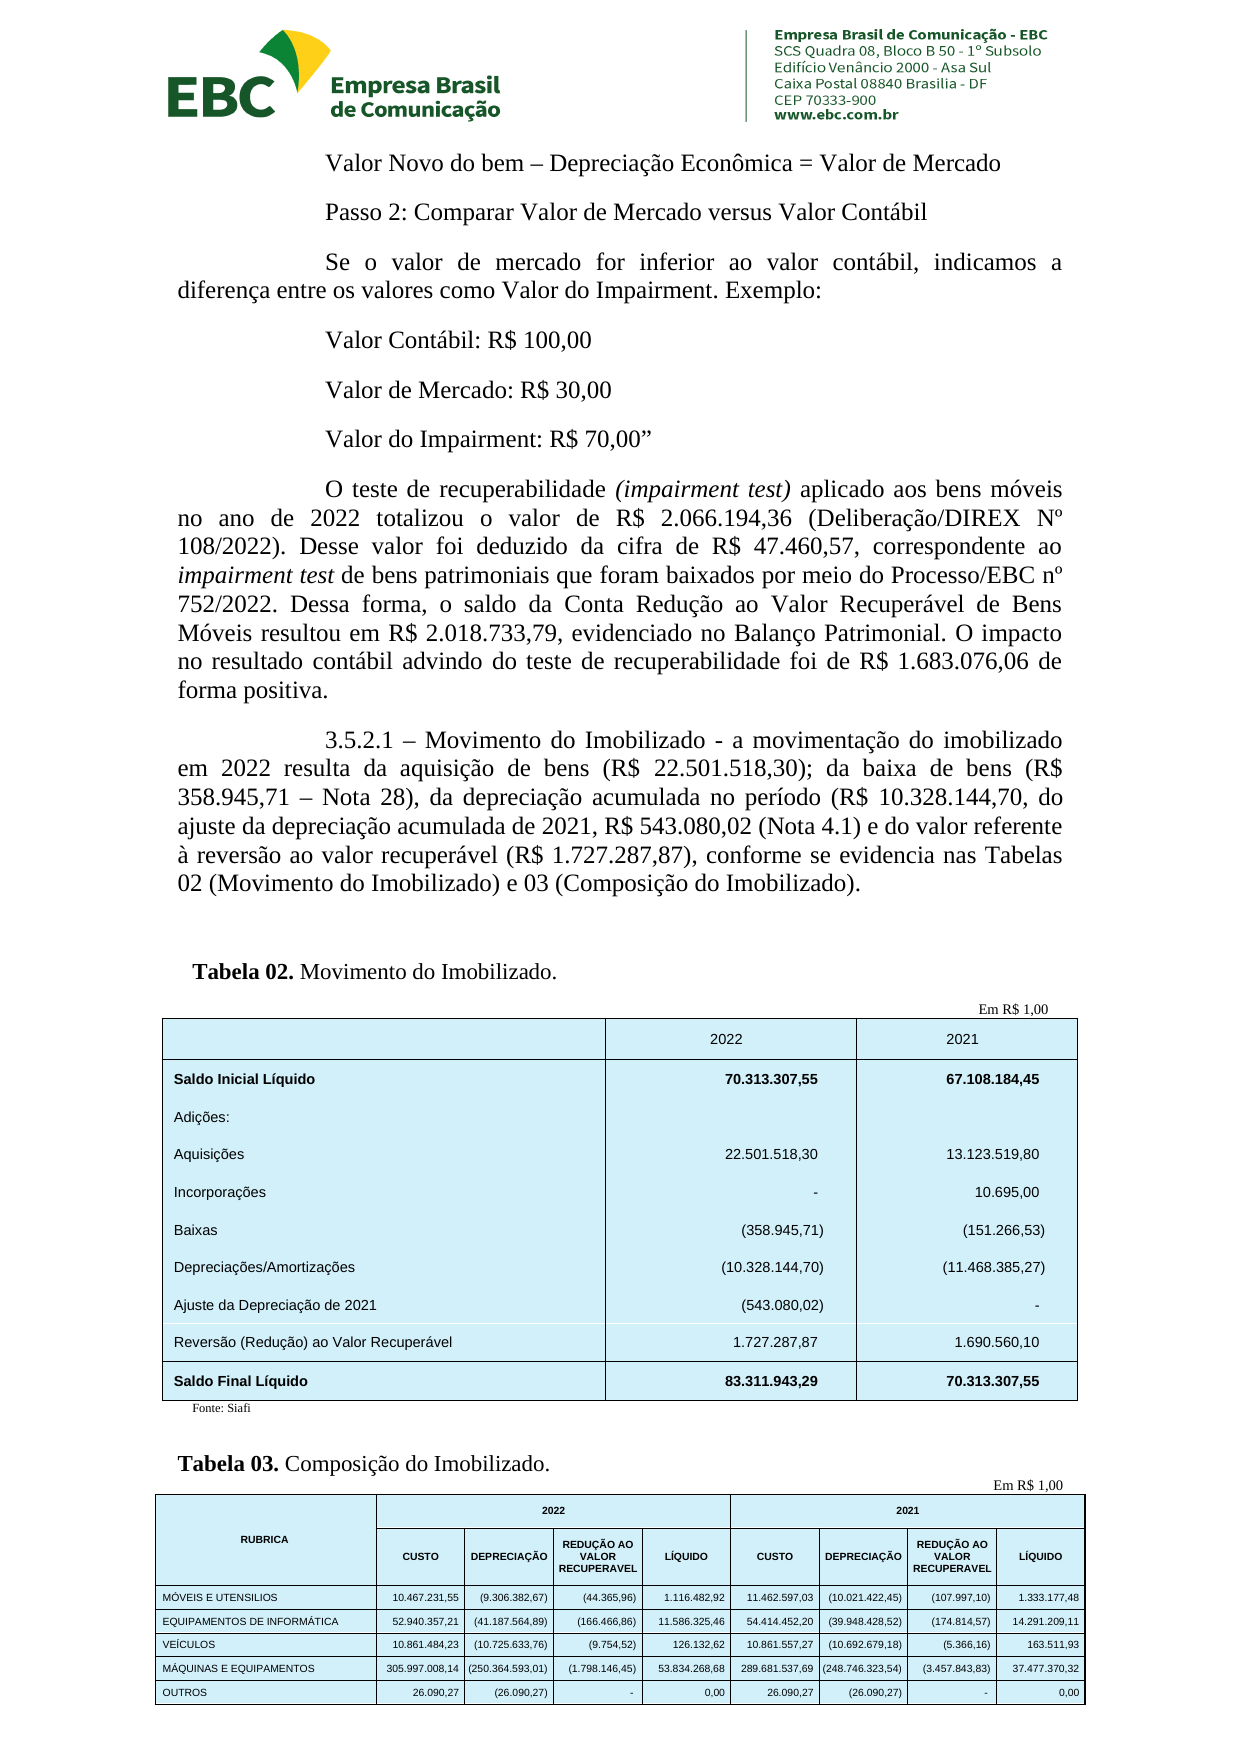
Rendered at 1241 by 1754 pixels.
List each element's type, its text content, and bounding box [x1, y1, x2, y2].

table_cell MÁQUINAS E EQUIPAMENTOS [156, 1657, 376, 1680]
table_cell 70.313.307,55 [857, 1362, 1077, 1400]
table_cell (44.365,96) [554, 1586, 642, 1609]
table_cell CUSTO [377, 1529, 464, 1585]
table_cell 1.333.177,48 [997, 1586, 1084, 1609]
table_cell 26.090,27 [377, 1681, 464, 1703]
text Tabela 02. Movimento do Imobilizado. [177, 958, 1063, 984]
text O teste de recuperabilidade (impairment test) aplicado aos bens móveis no ano de 2022 totalizou o valor de R$ 2.066.194,36 (Deliberação/DIREX Nº 108/2022). Desse valor foi deduzido da cifra de R$ 47.460,57, correspondente ao impairment test de bens patrimoniais que foram baixados por meio do Processo/EBC nº 752/2022. Dessa forma, o saldo da Conta Redução ao Valor Recuperável de Bens Móveis resultou em R$ 2.018.733,79, evidenciado no Balanço Patrimonial. O impacto no resultado contábil advindo do teste de recuperabilidade foi de R$ 1.683.076,06 de forma positiva. [177, 474, 1063, 704]
table_header RUBRICA [156, 1495, 376, 1585]
table_cell (248.746.323,54) [820, 1657, 907, 1680]
table_cell 163.511,93 [997, 1634, 1084, 1656]
table_cell (250.364.593,01) [465, 1657, 553, 1680]
table_cell - [857, 1286, 1077, 1323]
table_cell Depreciações/Amortizações [163, 1248, 605, 1286]
table_cell 11.586.325,46 [643, 1610, 730, 1632]
table_cell REDUÇÃO AO VALOR RECUPERAVEL [908, 1529, 996, 1585]
table_cell Aquisições [163, 1136, 605, 1173]
table_cell - [606, 1173, 856, 1211]
table_cell - [554, 1681, 642, 1703]
table_cell (1.798.146,45) [554, 1657, 642, 1680]
table_cell (41.187.564,89) [465, 1610, 553, 1632]
table_cell 54.414.452,20 [731, 1610, 819, 1632]
text Fonte: Siafi [177, 1401, 1063, 1415]
table_cell (26.090,27) [820, 1681, 907, 1703]
table_cell 126.132,62 [643, 1634, 730, 1656]
table_cell [606, 1098, 856, 1136]
table_cell Saldo Inicial Líquido [163, 1060, 605, 1098]
table_cell 0,00 [997, 1681, 1084, 1703]
table_cell 10.695,00 [857, 1173, 1077, 1211]
table_cell 22.501.518,30 [606, 1136, 856, 1173]
table_cell 10.861.484,23 [377, 1634, 464, 1656]
table_cell 70.313.307,55 [606, 1060, 856, 1098]
text Passo 2: Comparar Valor de Mercado versus Valor Contábil [325, 197, 1063, 226]
table_cell CUSTO [731, 1529, 819, 1585]
table_cell (3.457.843,83) [908, 1657, 996, 1680]
text Se o valor de mercado for inferior ao valor contábil, indicamos a diferença entre os valores como Valor do Impairment. Exemplo: [177, 247, 1063, 304]
table_cell 11.462.597,03 [731, 1586, 819, 1609]
table_cell 13.123.519,80 [857, 1136, 1077, 1173]
table_cell REDUÇÃO AO VALOR RECUPERAVEL [554, 1529, 642, 1585]
text 3.5.2.1 – Movimento do Imobilizado - a movimentação do imobilizado em 2022 resulta da aquisição de bens (R$ 22.501.518,30); da baixa de bens (R$ 358.945,71 – Nota 28), da depreciação acumulada no período (R$ 10.328.144,70, do ajuste da depreciação acumulada de 2021, R$ 543.080,02 (Nota 4.1) e do valor referente à reversão ao valor recuperável (R$ 1.727.287,87), conforme se evidencia nas Tabelas 02 (Movimento do Imobilizado) e 03 (Composição do Imobilizado). [177, 725, 1063, 897]
text Valor Novo do bem – Depreciação Econômica = Valor de Mercado [325, 148, 1063, 176]
table_cell (543.080,02) [606, 1286, 856, 1323]
table_cell (107.997,10) [908, 1586, 996, 1609]
table_cell 289.681.537,69 [731, 1657, 819, 1680]
table_cell MÓVEIS E UTENSILIOS [156, 1586, 376, 1609]
table_cell (358.945,71) [606, 1211, 856, 1248]
table_cell 37.477.370,32 [997, 1657, 1084, 1680]
table_cell (166.466,86) [554, 1610, 642, 1632]
table_cell (5.366,16) [908, 1634, 996, 1656]
table_cell 1.116.482,92 [643, 1586, 730, 1609]
table_cell Saldo Final Líquido [163, 1362, 605, 1400]
table_cell (26.090,27) [465, 1681, 553, 1703]
text Valor do Impairment: R$ 70,00” [177, 424, 1063, 453]
table_cell 14.291.209,11 [997, 1610, 1084, 1632]
table_cell (9.306.382,67) [465, 1586, 553, 1609]
text Em R$ 1,00 [177, 1477, 1063, 1493]
table_cell 10.861.557,27 [731, 1634, 819, 1656]
table_cell Ajuste da Depreciação de 2021 [163, 1286, 605, 1323]
table_cell [857, 1098, 1077, 1136]
table_cell 67.108.184,45 [857, 1060, 1077, 1098]
table_cell (39.948.428,52) [820, 1610, 907, 1632]
table_cell Reversão (Redução) ao Valor Recuperável [163, 1324, 605, 1361]
table_cell DEPRECIAÇÃO [820, 1529, 907, 1585]
text Valor Contábil: R$ 100,00 [177, 325, 1063, 354]
table_cell Adições: [163, 1098, 605, 1136]
table_cell (151.266,53) [857, 1211, 1077, 1248]
table_cell (10.725.633,76) [465, 1634, 553, 1656]
table_cell OUTROS [156, 1681, 376, 1703]
table_cell 53.834.268,68 [643, 1657, 730, 1680]
table_cell (9.754,52) [554, 1634, 642, 1656]
table_header 2022 [377, 1495, 730, 1527]
table_cell LÍQUIDO [643, 1529, 730, 1585]
table_cell (11.468.385,27) [857, 1248, 1077, 1286]
table_header 2021 [857, 1019, 1077, 1059]
table_cell 52.940.357,21 [377, 1610, 464, 1632]
table_header 2022 [606, 1019, 856, 1059]
table_cell 26.090,27 [731, 1681, 819, 1703]
table_cell 0,00 [643, 1681, 730, 1703]
text Valor de Mercado: R$ 30,00 [177, 375, 1063, 403]
table_cell VEÍCULOS [156, 1634, 376, 1656]
table_cell Incorporações [163, 1173, 605, 1211]
table_header [163, 1019, 605, 1059]
table_cell (10.328.144,70) [606, 1248, 856, 1286]
table_cell (10.692.679,18) [820, 1634, 907, 1656]
table_cell EQUIPAMENTOS DE INFORMÁTICA [156, 1610, 376, 1632]
table_cell 1.690.560,10 [857, 1324, 1077, 1361]
table_cell 1.727.287,87 [606, 1324, 856, 1361]
table_cell (10.021.422,45) [820, 1586, 907, 1609]
table_cell LÍQUIDO [997, 1529, 1084, 1585]
text Tabela 03. Composição do Imobilizado. [177, 1450, 1063, 1477]
table_cell 10.467.231,55 [377, 1586, 464, 1609]
table_cell 83.311.943,29 [606, 1362, 856, 1400]
table_cell Baixas [163, 1211, 605, 1248]
table_header 2021 [731, 1495, 1084, 1527]
text Em R$ 1,00 [177, 1001, 1048, 1018]
table_cell - [908, 1681, 996, 1703]
table_cell (174.814,57) [908, 1610, 996, 1632]
table_cell DEPRECIAÇÃO [465, 1529, 553, 1585]
table_cell 305.997.008,14 [377, 1657, 464, 1680]
